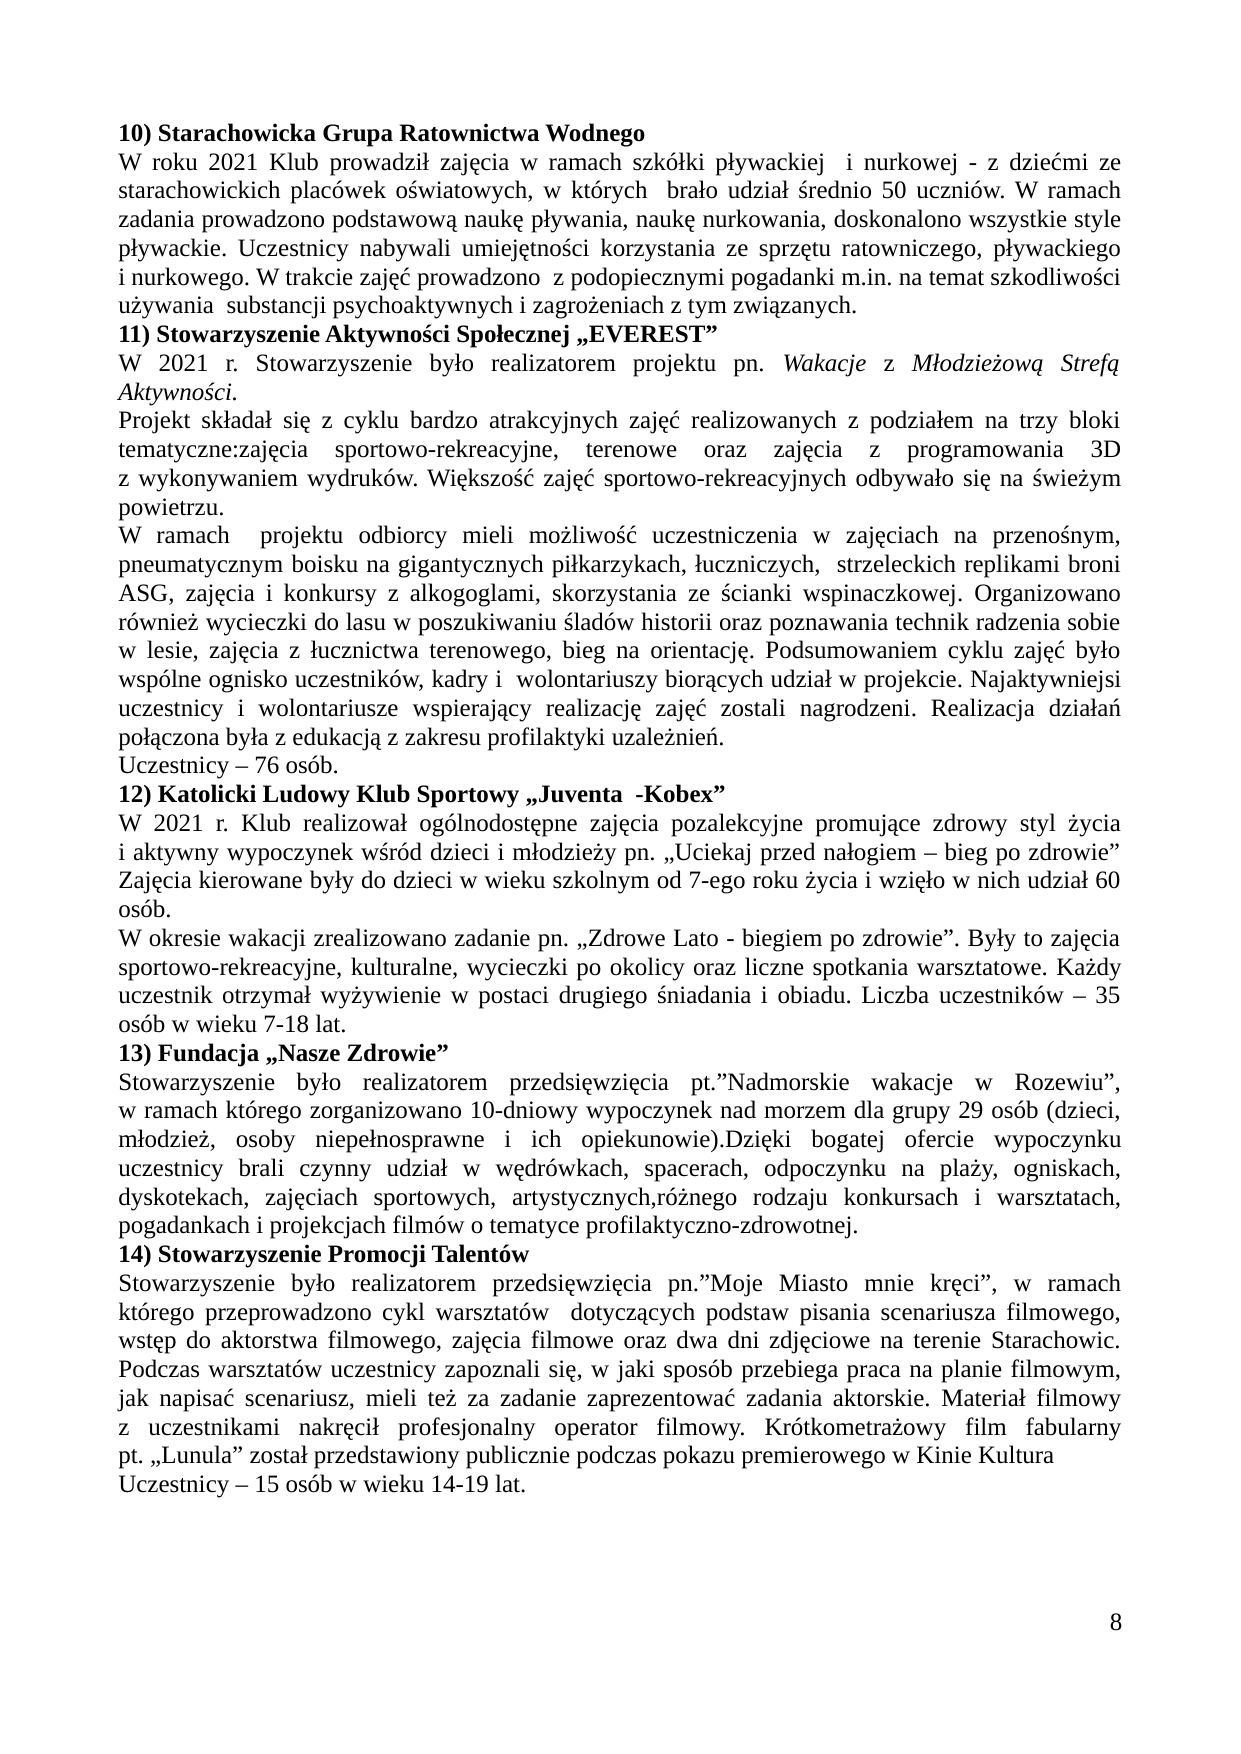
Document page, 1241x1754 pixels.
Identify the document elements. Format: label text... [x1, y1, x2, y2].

text Stowarzyszenie było realizatorem przedsięwzięcia pn.”Moje Miasto mnie kręci”, w ramach którego przeprowadzono cykl warsztatów dotyczących podstaw pisania scenariusza filmowego, wstęp do aktorstwa filmowego, zajęcia filmowe oraz dwa dni zdjęciowe na terenie Starachowic. Podczas warsztatów uczestnicy zapoznali się, w jaki sposób przebiega praca na planie filmowym, jak napisać scenariusz, mieli też za zadanie zaprezentować zadania aktorskie. Materiał filmowy z uczestnikami nakręcił profesjonalny operator filmowy. Krótkometrażowy film fabularny pt. „Lunula” został przedstawiony publicznie podczas pokazu premierowego w Kinie Kultura [118, 1268, 1122, 1469]
text W ramach projektu odbiorcy mieli możliwość uczestniczenia w zajęciach na przenośnym, pneumatycznym boisku na gigantycznych piłkarzykach, łuczniczych, strzeleckich replikami broni ASG, zajęcia i konkursy z alkogoglami, skorzystania ze ścianki wspinaczkowej. Organizowano również wycieczki do lasu w poszukiwaniu śladów historii oraz poznawania technik radzenia sobie w lesie, zajęcia z łucznictwa terenowego, bieg na orientację. Podsumowaniem cyklu zajęć było wspólne ognisko uczestników, kadry i wolontariuszy biorących udział w projekcie. Najaktywniejsi uczestnicy i wolontariusze wspierający realizację zajęć zostali nagrodzeni. Realizacja działań połączona była z edukacją z zakresu profilaktyki uzależnień. [118, 521, 1122, 751]
text W roku 2021 Klub prowadził zajęcia w ramach szkółki pływackiej i nurkowej - z dziećmi ze starachowickich placówek oświatowych, w których brało udział średnio 50 uczniów. W ramach zadania prowadzono podstawową naukę pływania, naukę nurkowania, doskonalono wszystkie style pływackie. Uczestnicy nabywali umiejętności korzystania ze sprzętu ratowniczego, pływackiego i nurkowego. W trakcie zajęć prowadzono z podopiecznymi pogadanki m.in. na temat szkodliwości używania substancji psychoaktywnych i zagrożeniach z tym związanych. [118, 147, 1122, 319]
text W 2021 r. Stowarzyszenie było realizatorem projektu pn. Wakacje z Młodzieżową Strefą Aktywności. [118, 348, 1122, 406]
text 13) Fundacja „Nasze Zdrowie” [118, 1038, 1122, 1067]
text 11) Stowarzyszenie Aktywności Społecznej „EVEREST” [118, 319, 1122, 348]
text W okresie wakacji zrealizowano zadanie pn. „Zdrowe Lato - biegiem po zdrowie”. Były to zajęcia sportowo-rekreacyjne, kulturalne, wycieczki po okolicy oraz liczne spotkania warsztatowe. Każdy uczestnik otrzymał wyżywienie w postaci drugiego śniadania i obiadu. Liczba uczestników – 35 osób w wieku 7-18 lat. [118, 923, 1122, 1038]
text 12) Katolicki Ludowy Klub Sportowy „Juventa -Kobex” [118, 779, 1122, 808]
text Uczestnicy – 76 osób. [118, 751, 1122, 779]
text W 2021 r. Klub realizował ogólnodostępne zajęcia pozalekcyjne promujące zdrowy styl życia i aktywny wypoczynek wśród dzieci i młodzieży pn. „Uciekaj przed nałogiem – bieg po zdrowie” Zajęcia kierowane były do dzieci w wieku szkolnym od 7-ego roku życia i wzięło w nich udział 60 osób. [118, 808, 1122, 923]
text Uczestnicy – 15 osób w wieku 14-19 lat. [118, 1469, 1122, 1498]
text Projekt składał się z cyklu bardzo atrakcyjnych zajęć realizowanych z podziałem na trzy bloki tematyczne:zajęcia sportowo-rekreacyjne, terenowe oraz zajęcia z programowania 3D z wykonywaniem wydruków. Większość zajęć sportowo-rekreacyjnych odbywało się na świeżym powietrzu. [118, 406, 1122, 521]
text 14) Stowarzyszenie Promocji Talentów [118, 1239, 1122, 1268]
text Stowarzyszenie było realizatorem przedsięwzięcia pt.”Nadmorskie wakacje w Rozewiu”, w ramach którego zorganizowano 10-dniowy wypoczynek nad morzem dla grupy 29 osób (dzieci, młodzież, osoby niepełnosprawne i ich opiekunowie).Dzięki bogatej ofercie wypoczynku uczestnicy brali czynny udział w wędrówkach, spacerach, odpoczynku na plaży, ogniskach, dyskotekach, zajęciach sportowych, artystycznych,różnego rodzaju konkursach i warsztatach, pogadankach i projekcjach filmów o tematyce profilaktyczno-zdrowotnej. [118, 1067, 1122, 1239]
text 10) Starachowicka Grupa Ratownictwa Wodnego [118, 118, 1122, 147]
